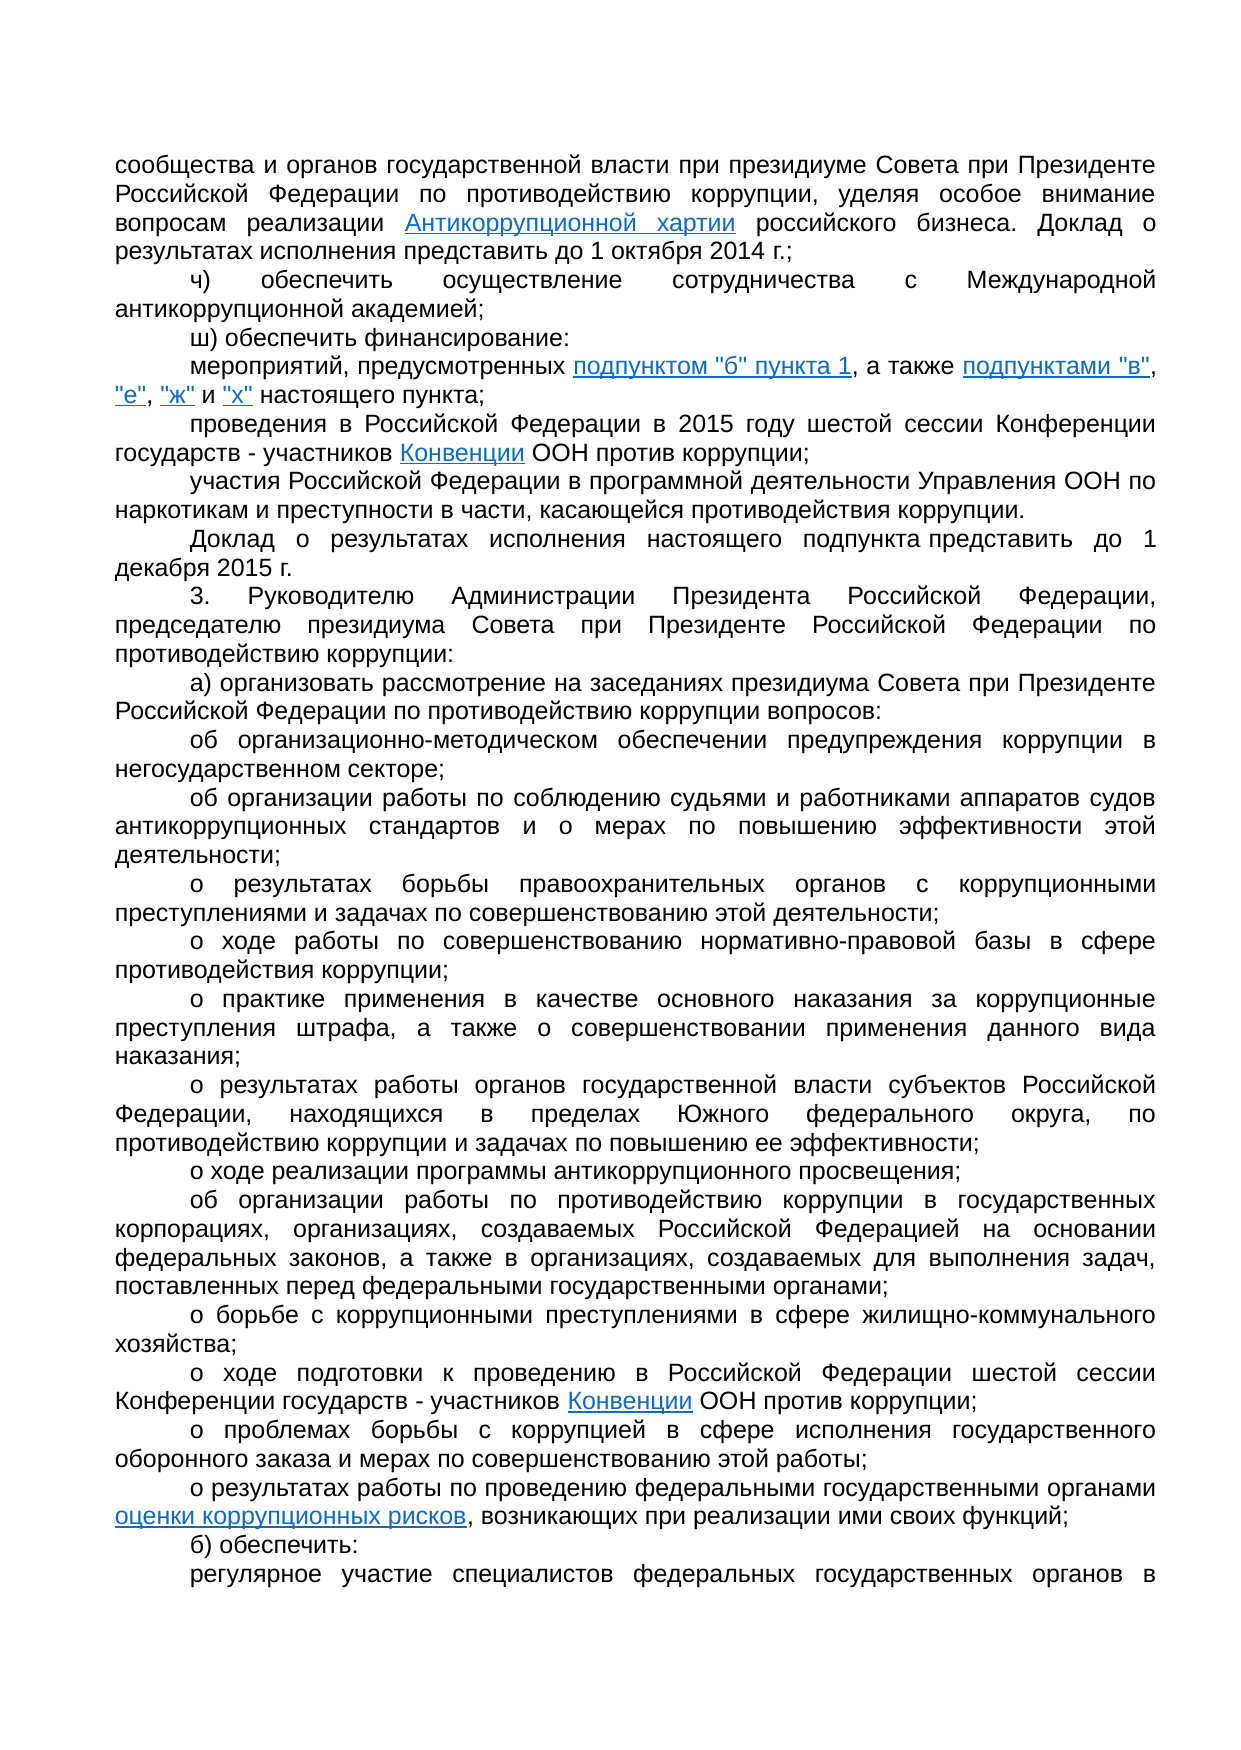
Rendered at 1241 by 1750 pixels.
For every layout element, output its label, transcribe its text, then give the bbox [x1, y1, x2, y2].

text о результатах борьбы правоохранительных органов с коррупционными преступлениями и задачах по совершенствованию этой деятельности; [114, 869, 1157, 926]
text проведения в Российской Федерации в 2015 году шестой сессии Конференции государств - участников Конвенции ООН против коррупции; [114, 409, 1157, 466]
text об организации работы по противодействию коррупции в государственных корпорациях, организациях, создаваемых Российской Федерацией на основании федеральных законов, а также в организациях, создаваемых для выполнения задач, поставленных перед федеральными государственными органами; [114, 1185, 1157, 1300]
text о практике применения в качестве основного наказания за коррупционные преступления штрафа, а также о совершенствовании применения данного вида наказания; [114, 984, 1157, 1070]
text о результатах работы по проведению федеральными государственными органами оценки коррупционных рисков, возникающих при реализации ими своих функций; [114, 1472, 1157, 1530]
text об организационно-методическом обеспечении предупреждения коррупции в негосударственном секторе; [114, 725, 1157, 782]
text о ходе реализации программы антикоррупционного просвещения; [114, 1156, 1157, 1185]
text Доклад о результатах исполнения настоящего подпункта представить до 1 декабря 2015 г. [114, 524, 1157, 581]
text о борьбе с коррупционными преступлениями в сфере жилищно-коммунального хозяйства; [114, 1300, 1157, 1357]
text а) организовать рассмотрение на заседаниях президиума Совета при Президенте Российской Федерации по противодействию коррупции вопросов: [114, 667, 1157, 725]
text сообщества и органов государственной власти при президиуме Совета при Президенте Российской Федерации по противодействию коррупции, уделяя особое внимание вопросам реализации Антикоррупционной хартии российского бизнеса. Доклад о результатах исполнения представить до 1 октября 2014 г.; [114, 150, 1157, 265]
text ш) обеспечить финансирование: [114, 322, 1157, 351]
text 3. Руководителю Администрации Президента Российской Федерации, председателю президиума Совета при Президенте Российской Федерации по противодействию коррупции: [114, 581, 1157, 667]
text о проблемах борьбы с коррупцией в сфере исполнения государственного оборонного заказа и мерах по совершенствованию этой работы; [114, 1415, 1157, 1472]
text о результатах работы органов государственной власти субъектов Российской Федерации, находящихся в пределах Южного федерального округа, по противодействию коррупции и задачах по повышению ее эффективности; [114, 1070, 1157, 1156]
text регулярное участие специалистов федеральных государственных органов в [114, 1559, 1157, 1587]
text о ходе работы по совершенствованию нормативно-правовой базы в сфере противодействия коррупции; [114, 926, 1157, 984]
text об организации работы по соблюдению судьями и работниками аппаратов судов антикоррупционных стандартов и о мерах по повышению эффективности этой деятельности; [114, 782, 1157, 869]
text о ходе подготовки к проведению в Российской Федерации шестой сессии Конференции государств - участников Конвенции ООН против коррупции; [114, 1357, 1157, 1415]
text участия Российской Федерации в программной деятельности Управления ООН по наркотикам и преступности в части, касающейся противодействия коррупции. [114, 466, 1157, 524]
text б) обеспечить: [114, 1530, 1157, 1559]
text мероприятий, предусмотренных подпунктом "б" пункта 1, а также подпунктами "в", "е", "ж" и "х" настоящего пункта; [114, 351, 1157, 409]
text ч) обеспечить осуществление сотрудничества с Международной антикоррупционной академией; [114, 265, 1157, 322]
